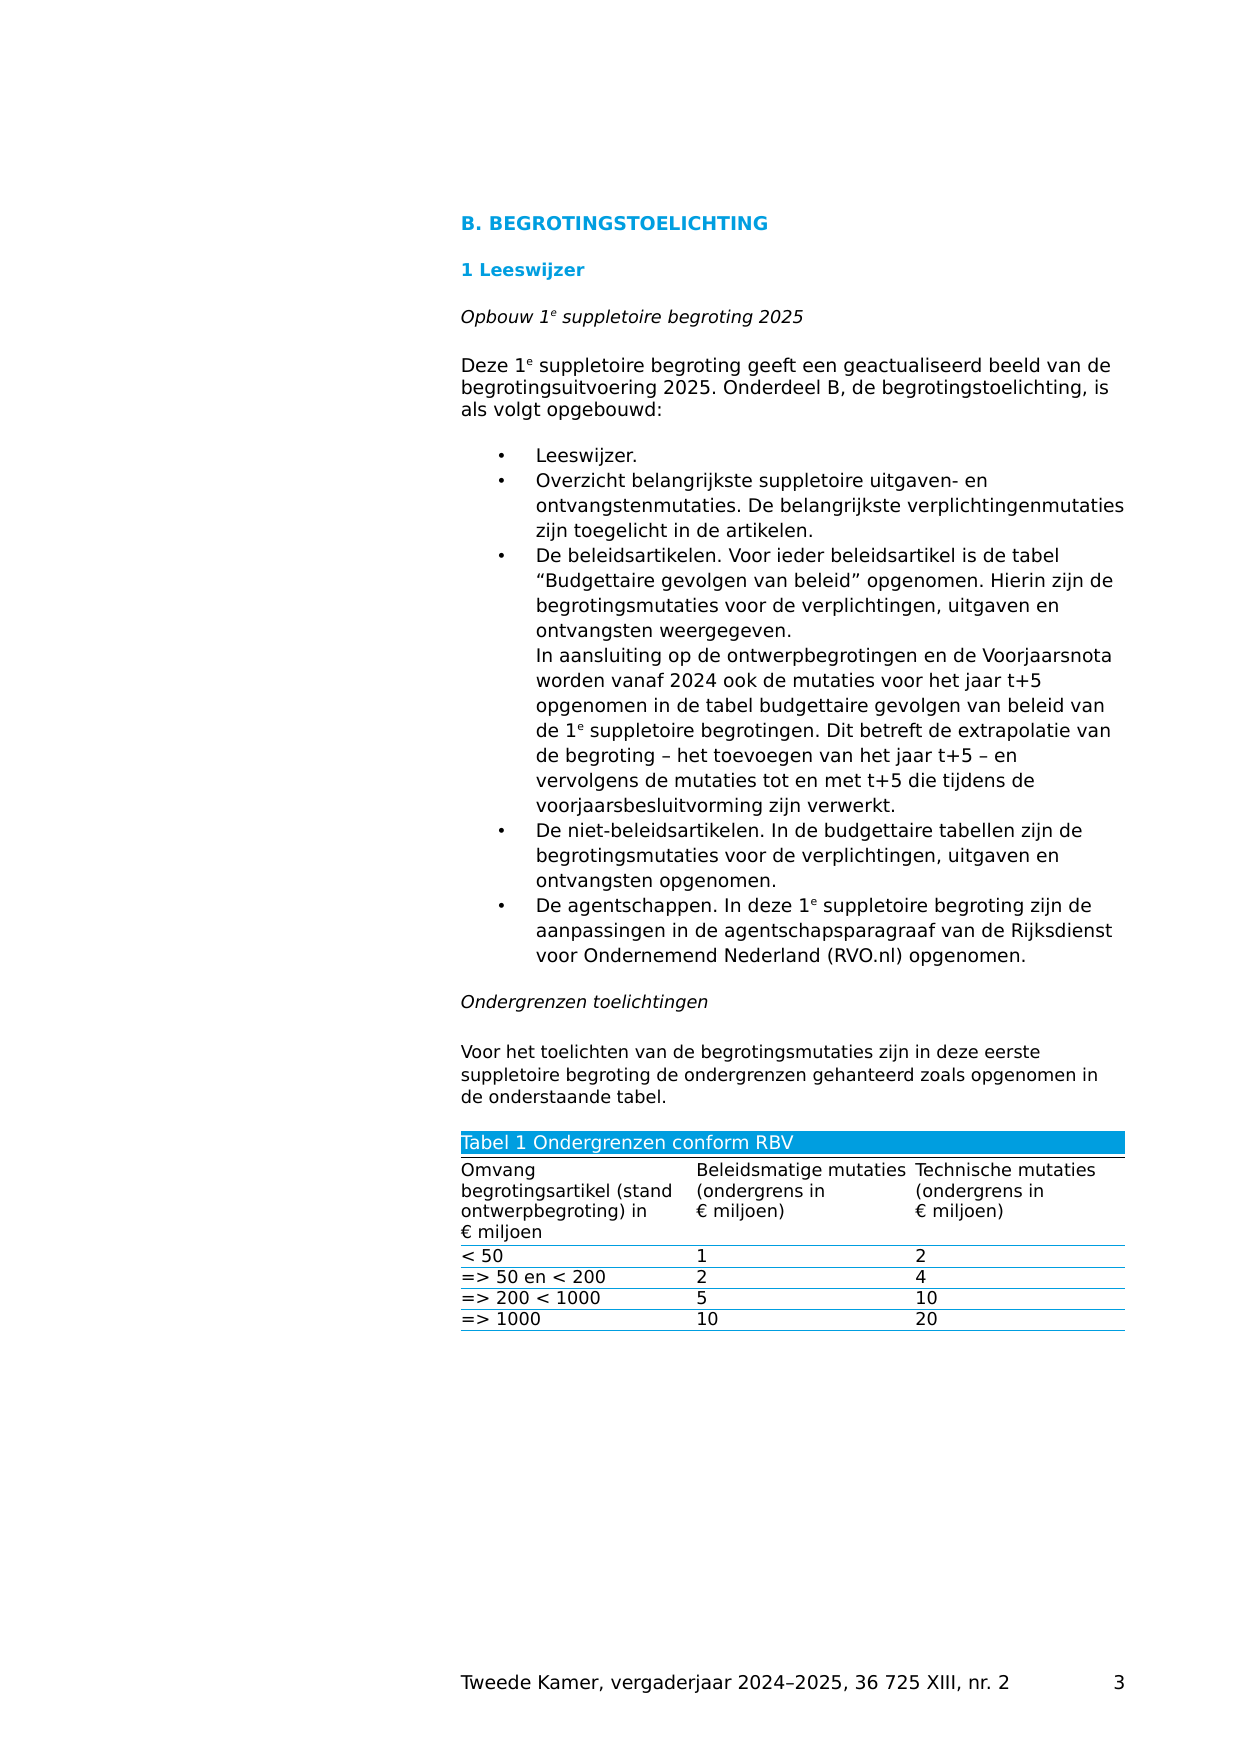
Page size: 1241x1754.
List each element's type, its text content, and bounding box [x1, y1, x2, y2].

table_cell => 50 en < 200 [461, 1268, 693, 1288]
text Deze 1e suppletoire begroting geeft een geactualiseerd beeld van de begrotingsuitvoering 2025. Onderdeel B, de begrotingstoelichting, is als volgt opgebouwd: [461, 355, 1125, 443]
table_cell 10 [693, 1310, 912, 1330]
table_cell Beleidsmatige mutaties (ondergrens in € miljoen) [693, 1158, 912, 1245]
title 1 Leeswijzer [461, 258, 1125, 281]
table_cell 4 [912, 1268, 1125, 1288]
table_cell < 50 [461, 1246, 693, 1266]
list De agentschappen. In deze 1e suppletoire begroting zijn de aanpassingen in de agentschapsparagraaf van de Rijksdienst voor Ondernemend Nederland (RVO.nl) opgenomen. [498, 893, 1125, 968]
table_cell 20 [912, 1310, 1125, 1330]
text Voor het toelichten van de begrotingsmutaties zijn in deze eerste suppletoire begroting de ondergrenzen gehanteerd zoals opgenomen in de onderstaande tabel. [461, 1040, 1125, 1108]
table_cell 1 [693, 1246, 912, 1266]
table_cell 2 [693, 1268, 912, 1288]
table_cell 2 [912, 1246, 1125, 1266]
list Overzicht belangrijkste suppletoire uitgaven- en ontvangstenmutaties. De belangrijkste verplichtingenmutaties zijn toegelicht in de artikelen. [498, 468, 1125, 543]
table_cell 10 [912, 1289, 1125, 1309]
table_cell => 1000 [461, 1310, 693, 1330]
text Ondergrenzen toelichtingen [461, 990, 1125, 1013]
table_cell Omvang begrotingsartikel (stand ontwerpbegroting) in € miljoen [461, 1158, 693, 1245]
text Opbouw 1e suppletoire begroting 2025 [461, 305, 1125, 328]
list De niet-beleidsartikelen. In de budgettaire tabellen zijn de begrotingsmutaties voor de verplichtingen, uitgaven en ontvangsten opgenomen. [498, 818, 1125, 893]
table_cell Technische mutaties (ondergrens in € miljoen) [912, 1158, 1125, 1245]
list Leeswijzer. [498, 443, 1125, 468]
table_cell 5 [693, 1289, 912, 1309]
list De beleidsartikelen. Voor ieder beleidsartikel is de tabel “Budgettaire gevolgen van beleid” opgenomen. Hierin zijn de begrotingsmutaties voor de verplichtingen, uitgaven en ontvangsten weergegeven. In aansluiting op de ontwerpbegrotingen en de Voorjaarsnota worden vanaf 2024 ook de mutaties voor het jaar t+5 opgenomen in de tabel budgettaire gevolgen van beleid van de 1e suppletoire begrotingen. Dit betreft de extrapolatie van de begroting – het toevoegen van het jaar t+5 – en vervolgens de mutaties tot en met t+5 die tijdens de voorjaarsbesluitvorming zijn verwerkt. [498, 543, 1125, 818]
title B. BEGROTINGSTOELICHTING [461, 213, 1125, 235]
table_cell => 200 < 1000 [461, 1289, 693, 1309]
